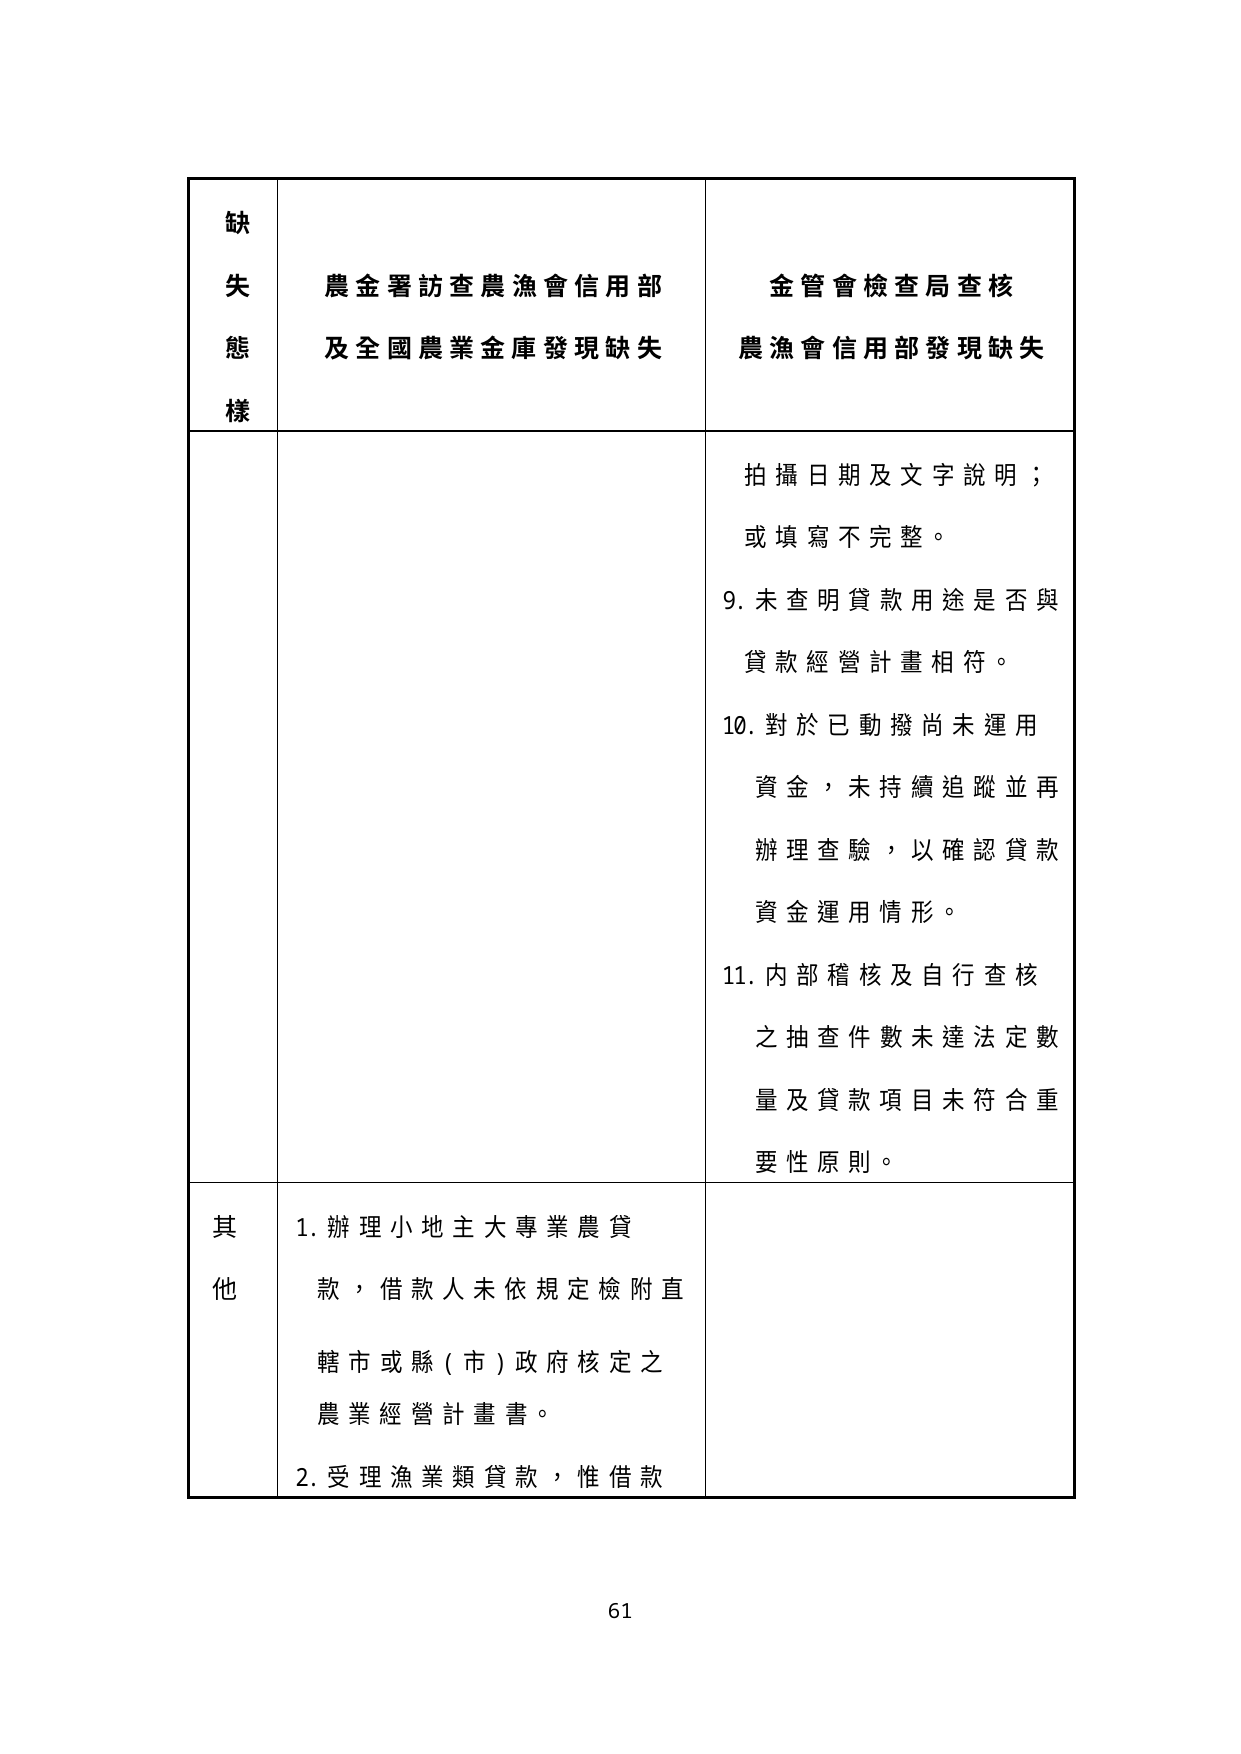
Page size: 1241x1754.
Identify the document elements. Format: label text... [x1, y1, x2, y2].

table_cell 1.辦理小地主大專業農貸款，借款人未依規定檢附直轄市或縣(市)政府核定之農業經營計畫書。 2.受理漁業類貸款，惟借款 [278, 1183, 705, 1496]
table_header 金管會檢查局查核 農漁會信用部發現缺失 [706, 180, 1073, 430]
table_header 農金署訪查農漁會信用部 及全國農業金庫發現缺失 [278, 180, 705, 430]
table_cell 其他 [190, 1183, 277, 1496]
table_header 缺失態樣 [190, 180, 277, 430]
table_cell [190, 432, 277, 1182]
table_cell [278, 432, 705, 1182]
table_cell [706, 1183, 1073, 1496]
table_cell 拍攝日期及文字說明；或填寫不完整。 9.未查明貸款用途是否與貸款經營計畫相符。 10.對於已動撥尚未運用資金，未持續追蹤並再辦理查驗，以確認貸款資金運用情形。 11.内部稽核及自行查核之抽查件數未達法定數量及貸款項目未符合重要性原則。 [706, 432, 1073, 1182]
